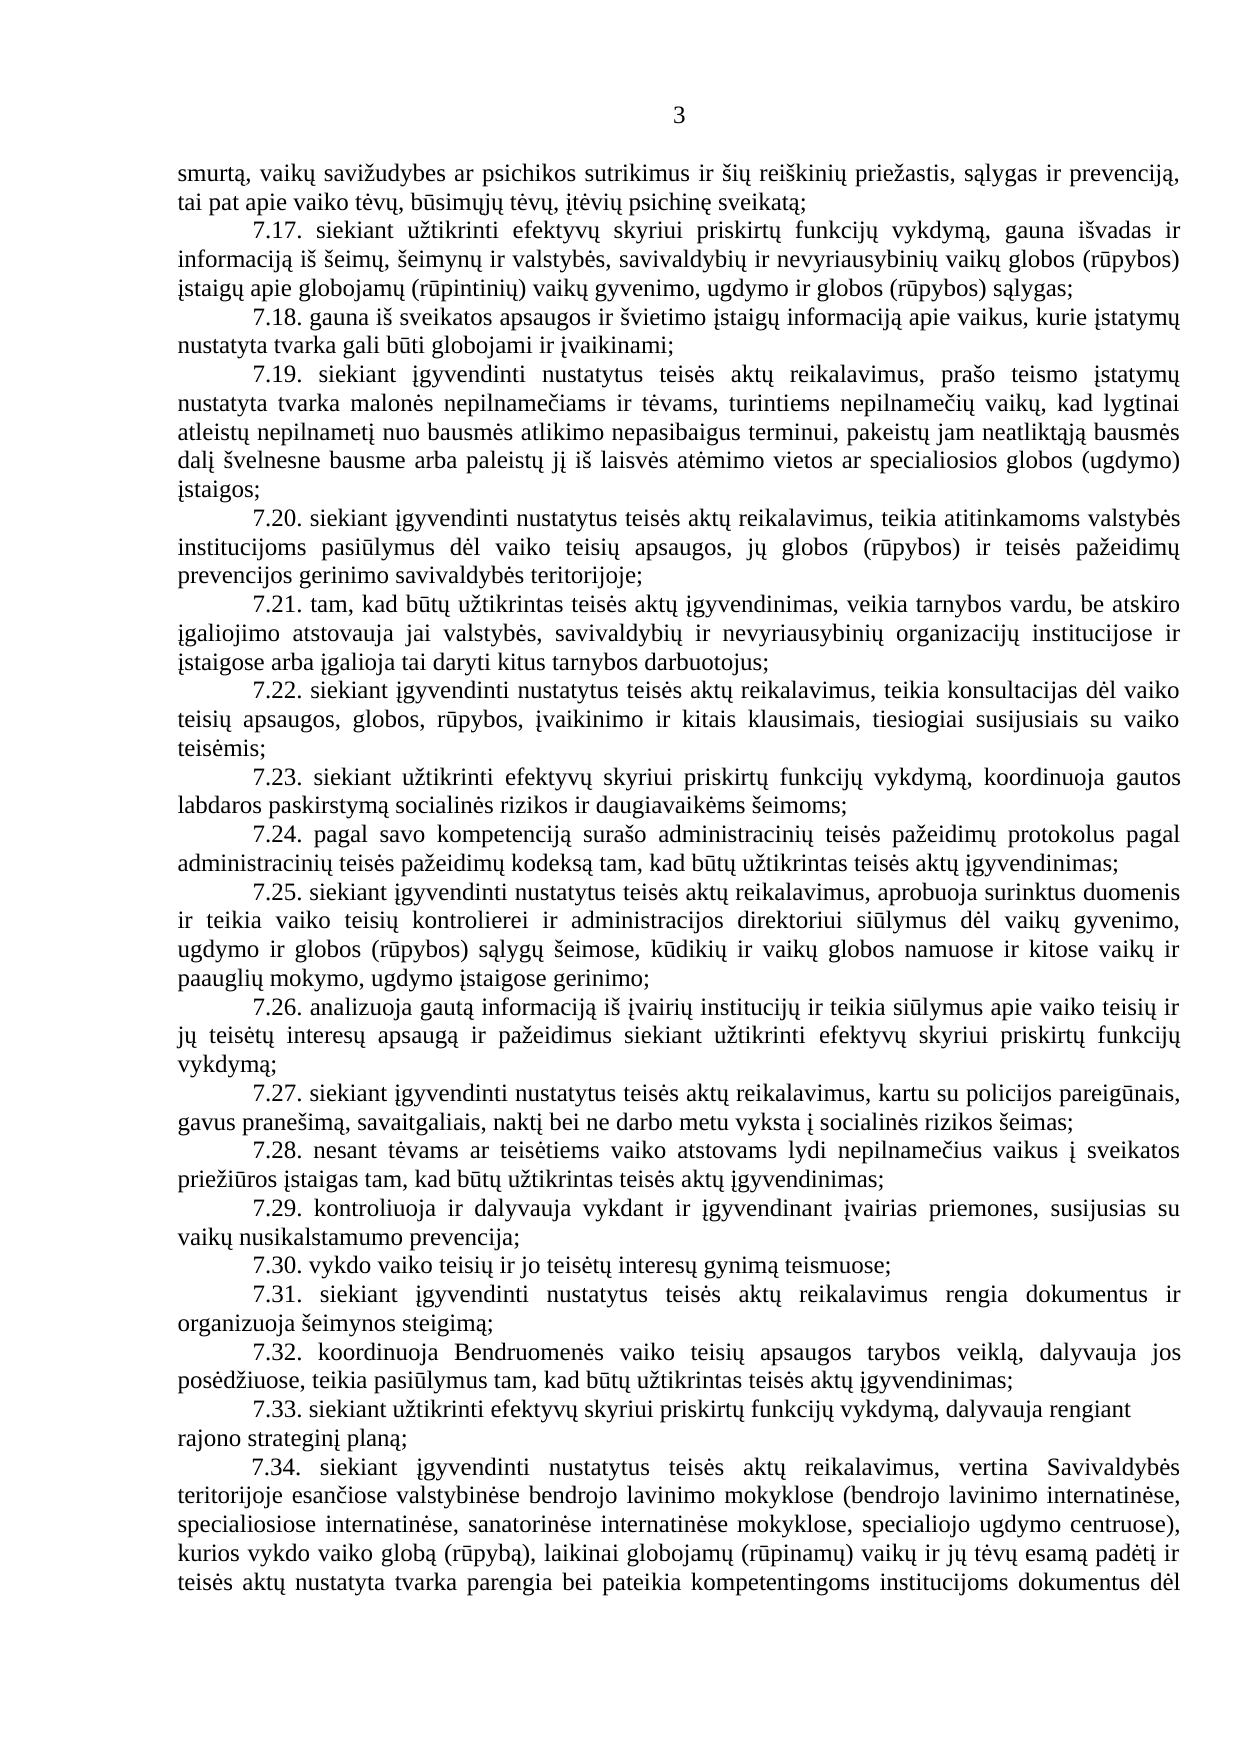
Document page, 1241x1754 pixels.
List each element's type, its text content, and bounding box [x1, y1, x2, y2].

text 7.21. tam, kad būtų užtikrintas teisės aktų įgyvendinimas, veikia tarnybos vardu, be atskiro įgaliojimo atstovauja jai valstybės, savivaldybių ir nevyriausybinių organizacijų institucijose ir įstaigose arba įgalioja tai daryti kitus tarnybos darbuotojus; [177, 589, 1181, 675]
text 7.31. siekiant įgyvendinti nustatytus teisės aktų reikalavimus rengia dokumentus ir organizuoja šeimynos steigimą; [177, 1279, 1181, 1337]
text 7.23. siekiant užtikrinti efektyvų skyriui priskirtų funkcijų vykdymą, koordinuoja gautos labdaros paskirstymą socialinės rizikos ir daugiavaikėms šeimoms; [177, 762, 1181, 819]
text 7.34. siekiant įgyvendinti nustatytus teisės aktų reikalavimus, vertina Savivaldybės teritorijoje esančiose valstybinėse bendrojo lavinimo mokyklose (bendrojo lavinimo internatinėse, specialiosiose internatinėse, sanatorinėse internatinėse mokyklose, specialiojo ugdymo centruose), kurios vykdo vaiko globą (rūpybą), laikinai globojamų (rūpinamų) vaikų ir jų tėvų esamą padėtį ir teisės aktų nustatyta tvarka parengia bei pateikia kompetentingoms institucijoms dokumentus dėl [177, 1452, 1181, 1595]
text 7.29. kontroliuoja ir dalyvauja vykdant ir įgyvendinant įvairias priemones, susijusias su vaikų nusikalstamumo prevencija; [177, 1193, 1181, 1250]
text 7.25. siekiant įgyvendinti nustatytus teisės aktų reikalavimus, aprobuoja surinktus duomenis ir teikia vaiko teisių kontrolierei ir administracijos direktoriui siūlymus dėl vaikų gyvenimo, ugdymo ir globos (rūpybos) sąlygų šeimose, kūdikių ir vaikų globos namuose ir kitose vaikų ir paauglių mokymo, ugdymo įstaigose gerinimo; [177, 877, 1181, 992]
text 7.33. siekiant užtikrinti efektyvų skyriui priskirtų funkcijų vykdymą, dalyvauja rengiant rajono strateginį planą; [177, 1394, 1181, 1452]
text 7.28. nesant tėvams ar teisėtiems vaiko atstovams lydi nepilnamečius vaikus į sveikatos priežiūros įstaigas tam, kad būtų užtikrintas teisės aktų įgyvendinimas; [177, 1135, 1181, 1193]
text 7.27. siekiant įgyvendinti nustatytus teisės aktų reikalavimus, kartu su policijos pareigūnais, gavus pranešimą, savaitgaliais, naktį bei ne darbo metu vyksta į socialinės rizikos šeimas; [177, 1078, 1181, 1135]
text 7.30. vykdo vaiko teisių ir jo teisėtų interesų gynimą teismuose; [177, 1250, 1181, 1279]
text 7.22. siekiant įgyvendinti nustatytus teisės aktų reikalavimus, teikia konsultacijas dėl vaiko teisių apsaugos, globos, rūpybos, įvaikinimo ir kitais klausimais, tiesiogiai susijusiais su vaiko teisėmis; [177, 675, 1181, 762]
text 7.19. siekiant įgyvendinti nustatytus teisės aktų reikalavimus, prašo teismo įstatymų nustatyta tvarka malonės nepilnamečiams ir tėvams, turintiems nepilnamečių vaikų, kad lygtinai atleistų nepilnametį nuo bausmės atlikimo nepasibaigus terminui, pakeistų jam neatliktąją bausmės dalį švelnesne bausme arba paleistų jį iš laisvės atėmimo vietos ar specialiosios globos (ugdymo) įstaigos; [177, 359, 1181, 503]
text 7.17. siekiant užtikrinti efektyvų skyriui priskirtų funkcijų vykdymą, gauna išvadas ir informaciją iš šeimų, šeimynų ir valstybės, savivaldybių ir nevyriausybinių vaikų globos (rūpybos) įstaigų apie globojamų (rūpintinių) vaikų gyvenimo, ugdymo ir globos (rūpybos) sąlygas; [177, 215, 1181, 302]
text 7.24. pagal savo kompetenciją surašo administracinių teisės pažeidimų protokolus pagal administracinių teisės pažeidimų kodeksą tam, kad būtų užtikrintas teisės aktų įgyvendinimas; [177, 819, 1181, 877]
text 7.20. siekiant įgyvendinti nustatytus teisės aktų reikalavimus, teikia atitinkamoms valstybės institucijoms pasiūlymus dėl vaiko teisių apsaugos, jų globos (rūpybos) ir teisės pažeidimų prevencijos gerinimo savivaldybės teritorijoje; [177, 503, 1181, 589]
text 7.26. analizuoja gautą informaciją iš įvairių institucijų ir teikia siūlymus apie vaiko teisių ir jų teisėtų interesų apsaugą ir pažeidimus siekiant užtikrinti efektyvų skyriui priskirtų funkcijų vykdymą; [177, 992, 1181, 1078]
text smurtą, vaikų savižudybes ar psichikos sutrikimus ir šių reiškinių priežastis, sąlygas ir prevenciją, tai pat apie vaiko tėvų, būsimųjų tėvų, įtėvių psichinę sveikatą; [177, 158, 1181, 215]
text 7.32. koordinuoja Bendruomenės vaiko teisių apsaugos tarybos veiklą, dalyvauja jos posėdžiuose, teikia pasiūlymus tam, kad būtų užtikrintas teisės aktų įgyvendinimas; [177, 1337, 1181, 1394]
text 7.18. gauna iš sveikatos apsaugos ir švietimo įstaigų informaciją apie vaikus, kurie įstatymų nustatyta tvarka gali būti globojami ir įvaikinami; [177, 302, 1181, 359]
